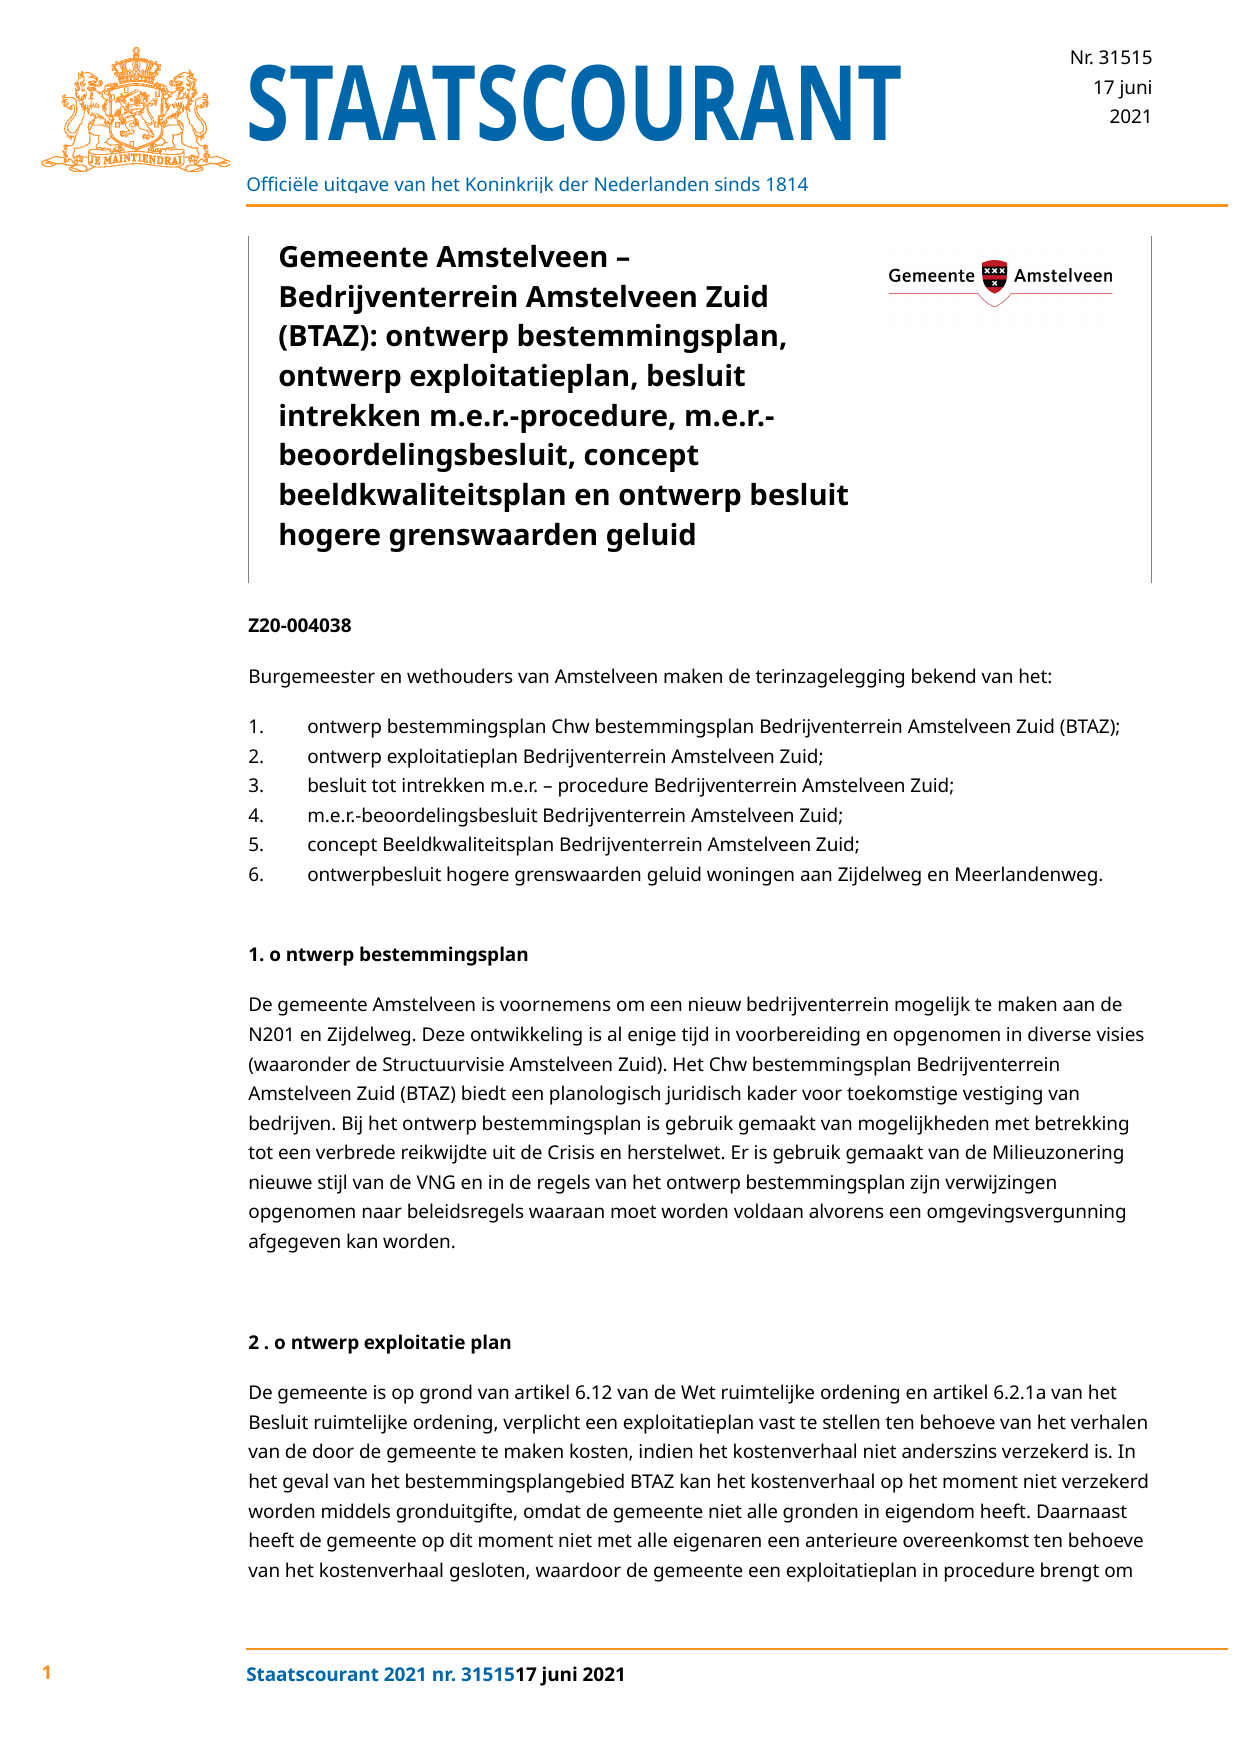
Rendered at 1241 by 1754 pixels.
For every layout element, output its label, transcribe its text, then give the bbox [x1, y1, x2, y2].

picture [41, 47, 231, 172]
picture [882, 236, 1119, 331]
list ontwerpbesluit hogere grenswaarden geluid woningen aan Zijdelweg en Meerlandenweg. [248, 861, 1152, 887]
text 2 . o ntwerp exploitatie plan [248, 1329, 1152, 1355]
list besluit tot intrekken m.e.r. – procedure Bedrijventerrein Amstelveen Zuid; [248, 772, 1152, 798]
text De gemeente Amstelveen is voornemens om een nieuw bedrijventerrein mogelijk te maken aan de N201 en Zijdelweg. Deze ontwikkeling is al enige tijd in voorbereiding en opgenomen in diverse visies (waaronder de Structuurvisie Amstelveen Zuid). Het Chw bestemmingsplan Bedrijventerrein Amstelveen Zuid (BTAZ) biedt een planologisch juridisch kader voor toekomstige vestiging van bedrijven. Bij het ontwerp bestemmingsplan is gebruik gemaakt van mogelijkheden met betrekking tot een verbrede reikwijdte uit de Crisis en herstelwet. Er is gebruik gemaakt van de Milieuzonering nieuwe stijl van de VNG en in de regels van het ontwerp bestemmingsplan zijn verwijzingen opgenomen naar beleidsregels waaraan moet worden voldaan alvorens een omgevingsvergunning afgegeven kan worden. [248, 992, 1152, 1254]
text 1. o ntwerp bestemmingsplan [248, 941, 1152, 967]
list ontwerp exploitatieplan Bedrijventerrein Amstelveen Zuid; [248, 743, 1152, 768]
text Z20-004038 [248, 612, 1152, 638]
table_header [850, 236, 1151, 583]
list m.e.r.-beoordelingsbesluit Bedrijventerrein Amstelveen Zuid; [248, 802, 1152, 828]
text De gemeente is op grond van artikel 6.12 van de Wet ruimtelijke ordening en artikel 6.2.1a van het Besluit ruimtelijke ordening, verplicht een exploitatieplan vast te stellen ten behoeve van het verhalen van de door de gemeente te maken kosten, indien het kostenverhaal niet anderszins verzekerd is. In het geval van het bestemmingsplangebied BTAZ kan het kostenverhaal op het moment niet verzekerd worden middels gronduitgifte, omdat de gemeente niet alle gronden in eigendom heeft. Daarnaast heeft de gemeente op dit moment niet met alle eigenaren een anterieure overeenkomst ten behoeve van het kostenverhaal gesloten, waardoor de gemeente een exploitatieplan in procedure brengt om [248, 1379, 1152, 1583]
list concept Beeldkwaliteitsplan Bedrijventerrein Amstelveen Zuid; [248, 832, 1152, 857]
table_header Gemeente Amstelveen –Bedrijventerrein Amstelveen Zuid (BTAZ): ontwerp bestemmingsplan, ontwerp exploitatieplan, besluit intrekken m.e.r.-procedure, m.e.r.-beoordelingsbesluit, concept beeldkwaliteitsplan en ontwerp besluit hogere grenswaarden geluid [249, 236, 850, 583]
list ontwerp bestemmingsplan Chw bestemmingsplan Bedrijventerrein Amstelveen Zuid (BTAZ); [248, 713, 1152, 739]
text Burgemeester en wethouders van Amstelveen maken de terinzagelegging bekend van het: [248, 663, 1152, 688]
